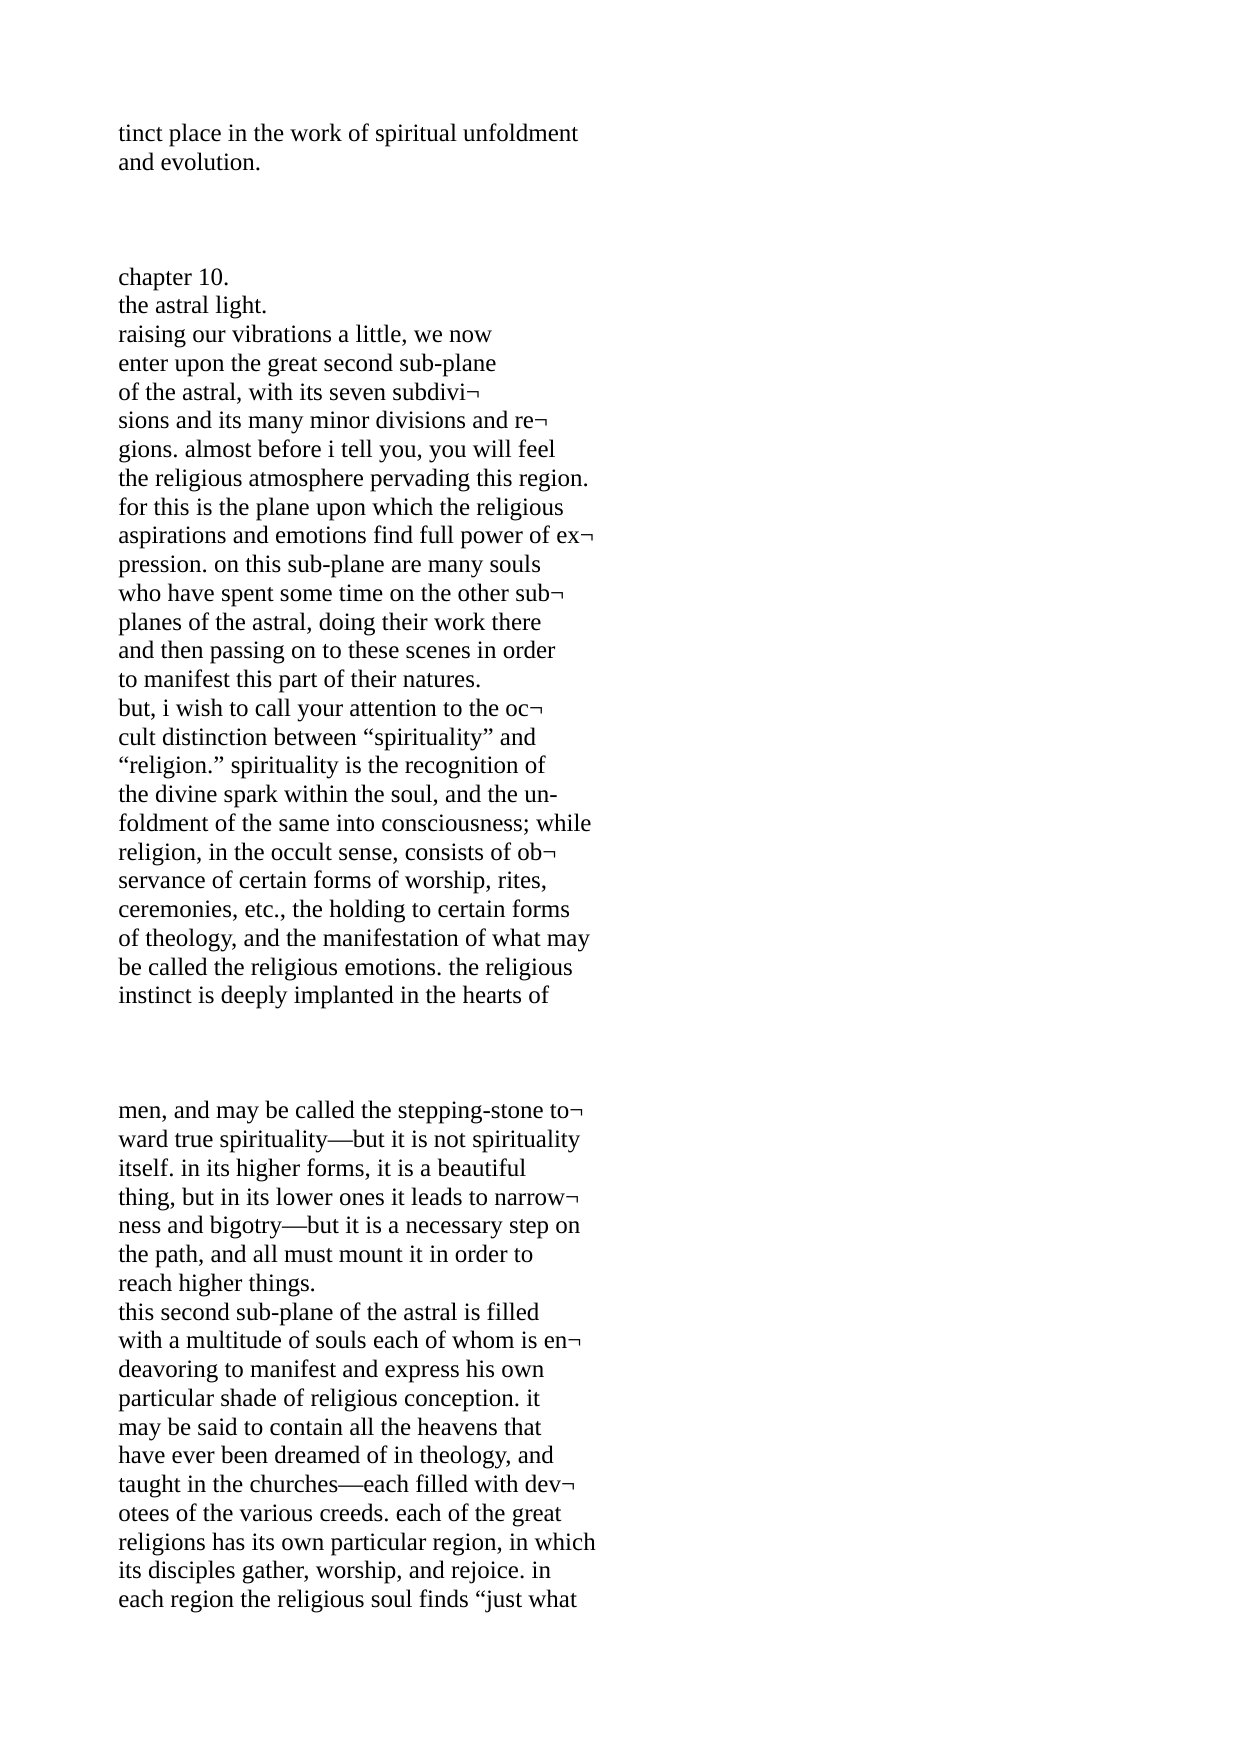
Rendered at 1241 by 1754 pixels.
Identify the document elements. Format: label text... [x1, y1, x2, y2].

text cult distinction between “spirituality” and [118, 722, 1122, 751]
text enter upon the great second sub-plane [118, 348, 1122, 377]
text tinct place in the work of spiritual unfoldment [118, 118, 1122, 147]
text but, i wish to call your attention to the oc¬ [118, 693, 1122, 722]
text who have spent some time on the other sub¬ [118, 578, 1122, 607]
text reach higher things. [118, 1268, 1122, 1297]
text otees of the various creeds. each of the great [118, 1498, 1122, 1527]
text have ever been dreamed of in theology, and [118, 1441, 1122, 1469]
text deavoring to manifest and express his own [118, 1354, 1122, 1383]
text ness and bigotry—but it is a necessary step on [118, 1211, 1122, 1239]
text ceremonies, etc., the holding to certain forms [118, 894, 1122, 923]
text “religion.” spirituality is the recognition of [118, 751, 1122, 779]
text pression. on this sub-plane are many souls [118, 549, 1122, 578]
text the path, and all must mount it in order to [118, 1239, 1122, 1268]
text men, and may be called the stepping-stone to¬ [118, 1096, 1122, 1124]
text religion, in the occult sense, consists of ob¬ [118, 837, 1122, 866]
text the religious atmosphere pervading this region. [118, 463, 1122, 492]
text and evolution. [118, 147, 1122, 176]
text of theology, and the manifestation of what may [118, 923, 1122, 952]
text for this is the plane upon which the religious [118, 492, 1122, 521]
text thing, but in its lower ones it leads to narrow¬ [118, 1182, 1122, 1211]
text this second sub-plane of the astral is filled [118, 1297, 1122, 1326]
text instinct is deeply implanted in the hearts of [118, 981, 1122, 1009]
text foldment of the same into consciousness; while [118, 808, 1122, 837]
text be called the religious emotions. the religious [118, 952, 1122, 981]
text itself. in its higher forms, it is a beautiful [118, 1153, 1122, 1182]
text and then passing on to these scenes in order [118, 636, 1122, 664]
text raising our vibrations a little, we now [118, 319, 1122, 348]
text aspirations and emotions find full power of ex¬ [118, 521, 1122, 549]
text the astral light. [118, 291, 1122, 319]
text religions has its own particular region, in which [118, 1527, 1122, 1556]
text chapter 10. [118, 262, 1122, 291]
text particular shade of religious conception. it [118, 1383, 1122, 1412]
text the divine spark within the soul, and the un- [118, 779, 1122, 808]
text its disciples gather, worship, and rejoice. in [118, 1556, 1122, 1584]
text taught in the churches—each filled with dev¬ [118, 1469, 1122, 1498]
text planes of the astral, doing their work there [118, 607, 1122, 636]
text each region the religious soul finds “just what [118, 1584, 1122, 1613]
text to manifest this part of their natures. [118, 664, 1122, 693]
text may be said to contain all the heavens that [118, 1412, 1122, 1441]
text with a multitude of souls each of whom is en¬ [118, 1326, 1122, 1354]
text servance of certain forms of worship, rites, [118, 866, 1122, 894]
text sions and its many minor divisions and re¬ [118, 406, 1122, 434]
text ward true spirituality—but it is not spirituality [118, 1124, 1122, 1153]
text gions. almost before i tell you, you will feel [118, 434, 1122, 463]
text of the astral, with its seven subdivi¬ [118, 377, 1122, 406]
